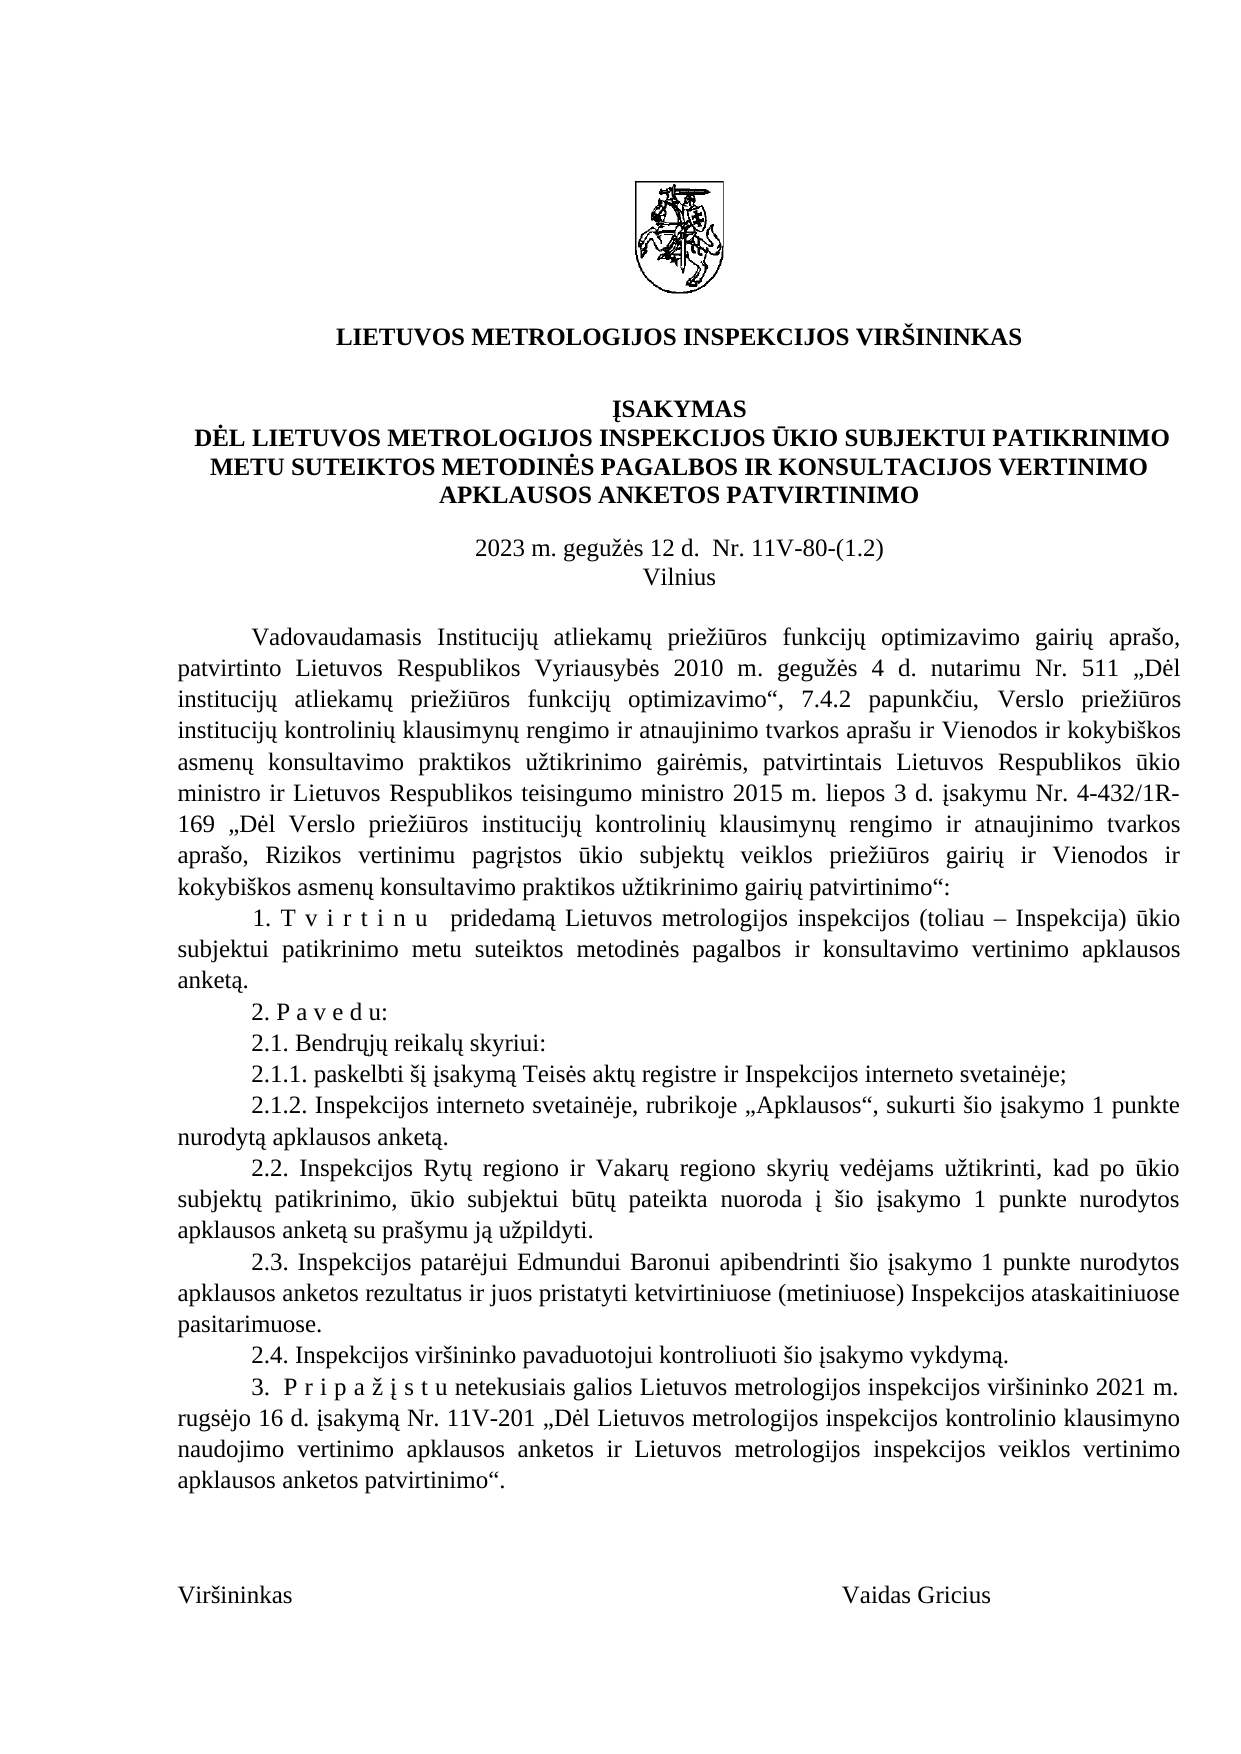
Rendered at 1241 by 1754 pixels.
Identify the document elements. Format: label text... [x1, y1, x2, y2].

text 2.3. Inspekcijos patarėjui Edmundui Baronui apibendrinti šio įsakymo 1 punkte nurodytos apklausos anketos rezultatus ir juos pristatyti ketvirtiniuose (metiniuose) Inspekcijos ataskaitiniuose pasitarimuose. [177, 1244, 1181, 1338]
text 2.4. Inspekcijos viršininko pavaduotojui kontroliuoti šio įsakymo vykdymą. [177, 1338, 1181, 1369]
text 2.1. Bendrųjų reikalų skyriui: [177, 1026, 1181, 1057]
text DĖL Lietuvos metrologijos inspekcijos ūkio subjektui patikrinimo metu suteiktos metodinės pagalbos ir konsultacijos vertinimo apklausos anketOS PATVIRTINIMO [177, 423, 1181, 509]
text Vilnius [177, 562, 1181, 591]
text 2.1.1. paskelbti šį įsakymą Teisės aktų registre ir Inspekcijos interneto svetainėje; [177, 1057, 1181, 1088]
text ĮSAKYMAS [177, 394, 1181, 423]
text 2.1.2. Inspekcijos interneto svetainėje, rubrikoje „Apklausos“, sukurti šio įsakymo 1 punkte nurodytą apklausos anketą. [177, 1088, 1181, 1151]
text LIETUVOS METROLOGIJOS INSPEKCIJOS VIRŠININKAS [177, 322, 1181, 351]
text Vadovaudamasis Institucijų atliekamų priežiūros funkcijų optimizavimo gairių aprašo, patvirtinto Lietuvos Respublikos Vyriausybės 2010 m. gegužės 4 d. nutarimu Nr. 511 „Dėl institucijų atliekamų priežiūros funkcijų optimizavimo“, 7.4.2 papunkčiu, Verslo priežiūros institucijų kontrolinių klausimynų rengimo ir atnaujinimo tvarkos aprašu ir Vienodos ir kokybiškos asmenų konsultavimo praktikos užtikrinimo gairėmis, patvirtintais Lietuvos Respublikos ūkio ministro ir Lietuvos Respublikos teisingumo ministro 2015 m. liepos 3 d. įsakymu Nr. 4-432/1R-169 „Dėl Verslo priežiūros institucijų kontrolinių klausimynų rengimo ir atnaujinimo tvarkos aprašo, Rizikos vertinimu pagrįstos ūkio subjektų veiklos priežiūros gairių ir Vienodos ir kokybiškos asmenų konsultavimo praktikos užtikrinimo gairių patvirtinimo“: [177, 619, 1181, 901]
text 1. T v i r t i n u pridedamą Lietuvos metrologijos inspekcijos (toliau – Inspekcija) ūkio subjektui patikrinimo metu suteiktos metodinės pagalbos ir konsultavimo vertinimo apklausos anketą. [177, 901, 1181, 994]
text 3. P r i p a ž į s t u netekusiais galios Lietuvos metrologijos inspekcijos viršininko 2021 m. rugsėjo 16 d. įsakymą Nr. 11V-201 „Dėl Lietuvos metrologijos inspekcijos kontrolinio klausimyno naudojimo vertinimo apklausos anketos ir Lietuvos metrologijos inspekcijos veiklos vertinimo apklausos anketos patvirtinimo“. [177, 1369, 1181, 1494]
text Viršininkas Vaidas Gricius [177, 1581, 1181, 1609]
text 2023 m. gegužės 12 d. Nr. 11V-80-(1.2) [177, 533, 1181, 562]
text 2. P a v e d u: [177, 994, 1181, 1026]
text 2.2. Inspekcijos Rytų regiono ir Vakarų regiono skyrių vedėjams užtikrinti, kad po ūkio subjektų patikrinimo, ūkio subjektui būtų pateikta nuoroda į šio įsakymo 1 punkte nurodytos apklausos anketą su prašymu ją užpildyti. [177, 1151, 1181, 1244]
